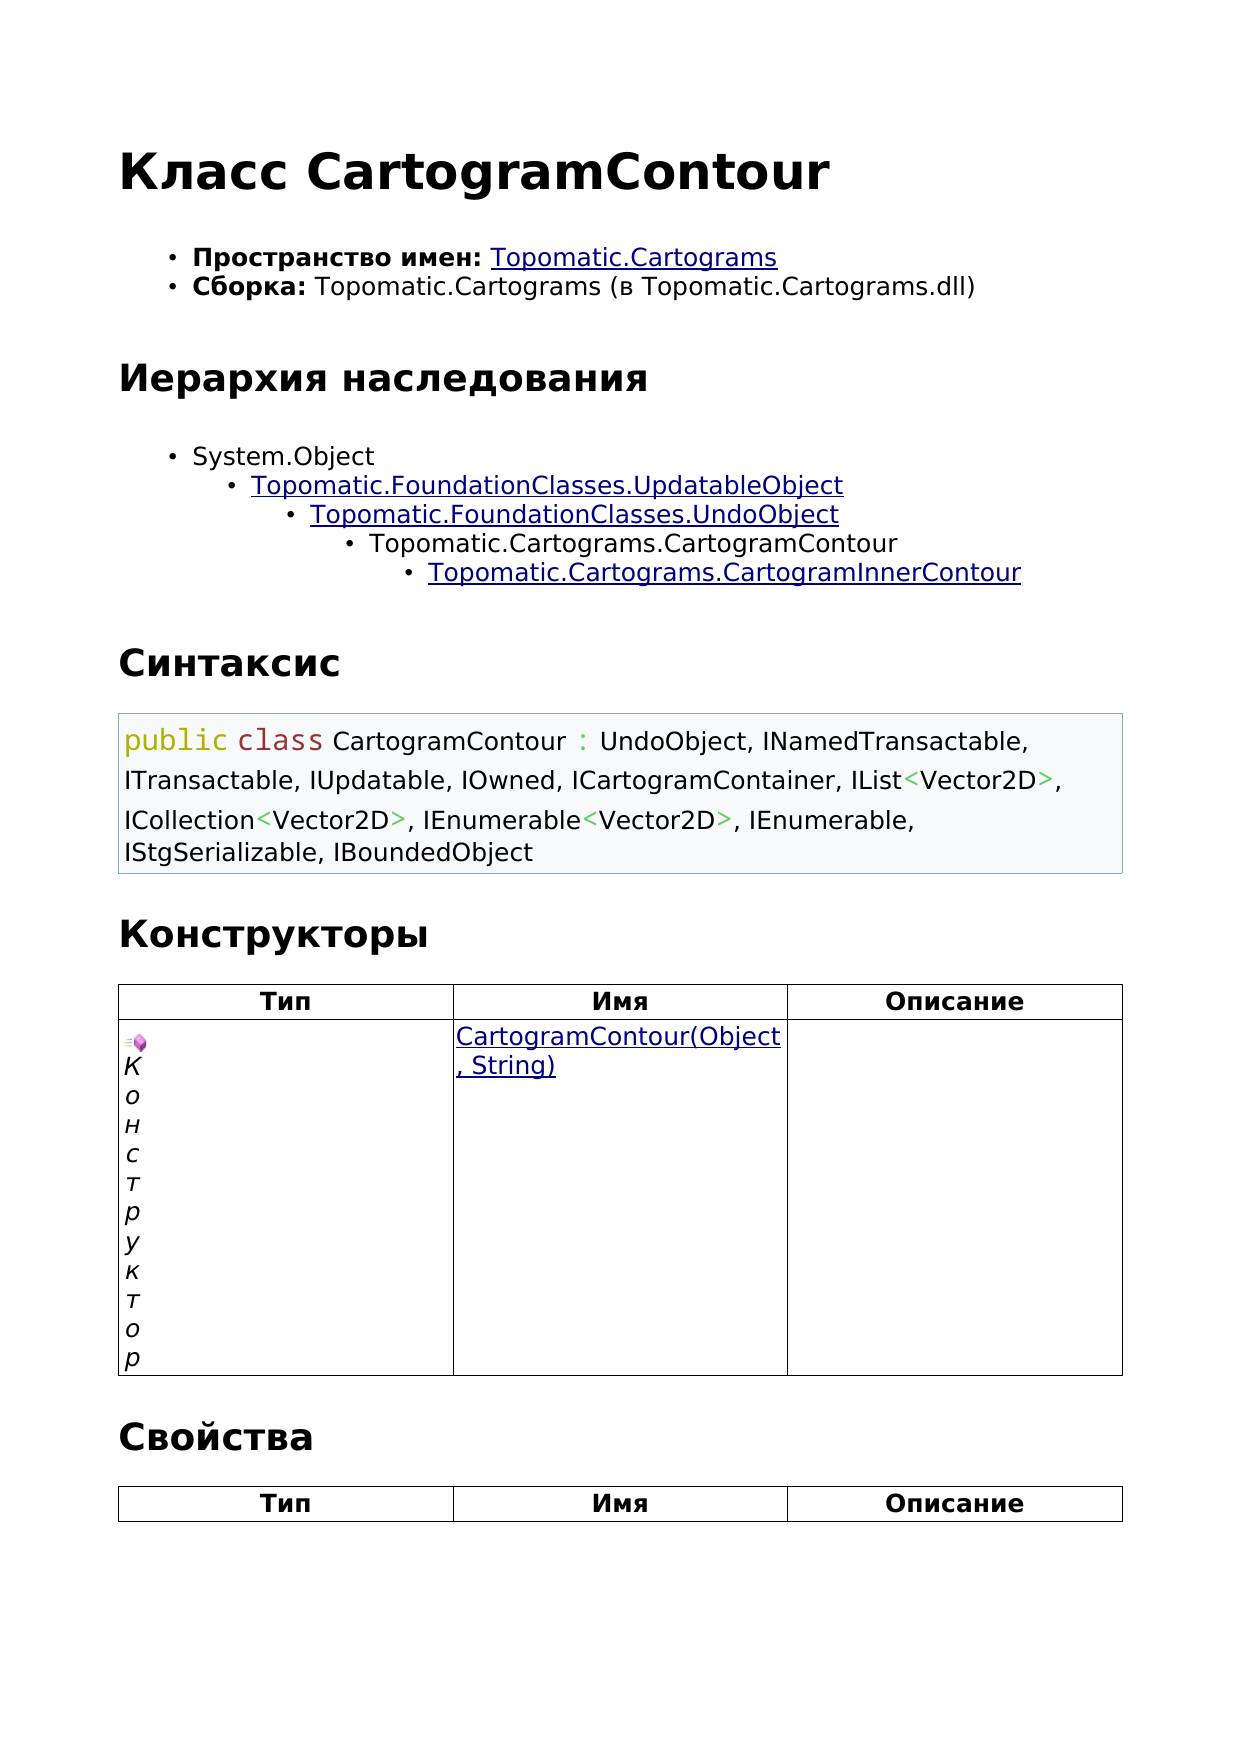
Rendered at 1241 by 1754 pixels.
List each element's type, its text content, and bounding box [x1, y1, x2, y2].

list Topomatic.Cartograms.CartogramInnerContour [413, 558, 1122, 588]
list Пространство имен: Topomatic.Cartograms [177, 243, 1122, 272]
table_header public class CartogramContour : UndoObject, INamedTransactable, ITransactable, IUpdatable, IOwned, ICartogramContainer, IList<Vector2D>, ICollection<Vector2D>, IEnumerable<Vector2D>, IEnumerable, IStgSerializable, IBoundedObject [119, 714, 1122, 873]
picture [121, 1034, 147, 1052]
subtitle Иерархия наследования [118, 356, 1122, 400]
subtitle Конструкторы [118, 913, 1122, 957]
table_cell CartogramContour(Object, String) [454, 1020, 787, 1375]
table_cell [788, 1020, 1122, 1375]
table_header Описание [788, 1487, 1122, 1521]
table_header Имя [454, 1487, 787, 1521]
table_header Тип [119, 985, 453, 1019]
table_header Тип [119, 1487, 453, 1521]
subtitle Свойства [118, 1415, 1122, 1459]
list Topomatic.Cartograms.CartogramContour [354, 529, 1122, 558]
list Topomatic.FoundationClasses.UpdatableObject [236, 471, 1122, 500]
table_header Описание [788, 985, 1122, 1019]
table_cell [119, 1020, 453, 1375]
list Сборка: Topomatic.Cartograms (в Topomatic.Cartograms.dll) [177, 272, 1122, 302]
subtitle Синтаксис [118, 642, 1122, 686]
subtitle Класс CartogramContour [118, 143, 1122, 201]
list Topomatic.FoundationClasses.UndoObject [295, 500, 1122, 529]
list System.Object [177, 442, 1122, 471]
table_header Имя [454, 985, 787, 1019]
